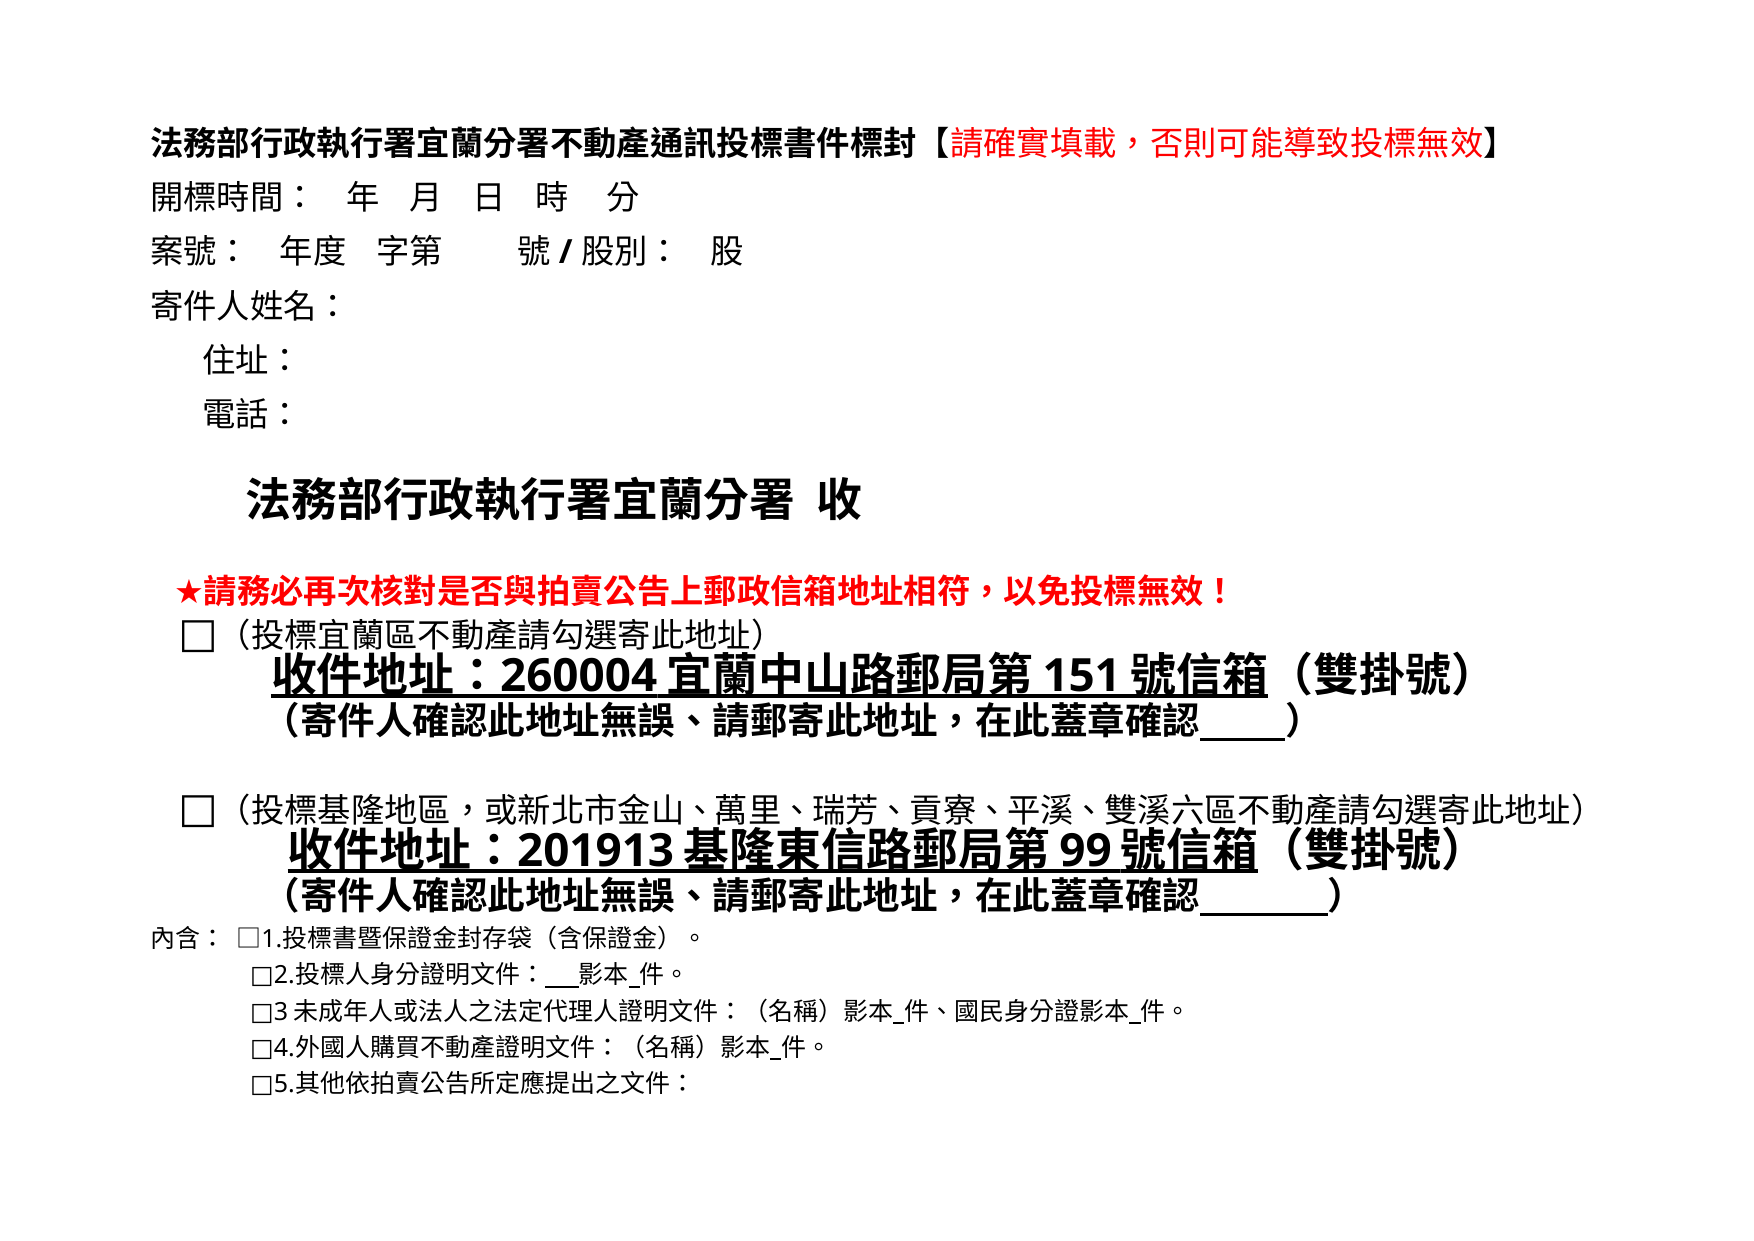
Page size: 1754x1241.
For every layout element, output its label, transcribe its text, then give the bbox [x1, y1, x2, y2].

text 收件地址：201913基隆東信路郵局第99號信箱（雙掛號） [150, 831, 1604, 875]
text 開標時間： 年 月 日 時 分 [150, 166, 1604, 221]
text 收件地址：260004宜蘭中山路郵局第151號信箱（雙掛號） [225, 656, 1604, 700]
text 電話： [150, 383, 1604, 437]
text □（投標基隆地區，或新北市金山、萬里、瑞芳、貢寮、平溪、雙溪六區不動產請勾選寄此地址） [150, 787, 1604, 831]
text （寄件人確認此地址無誤、請郵寄此地址，在此蓋章確認 ） [225, 875, 1604, 918]
text 寄件人姓名： [150, 275, 1604, 329]
text □4.外國人購買不動產證明文件：（名稱）影本 件。 [150, 1027, 1604, 1063]
text 內含： □1.投標書暨保證金封存袋（含保證金）。 [150, 918, 1604, 955]
text 住址： [150, 329, 1604, 383]
text □（投標宜蘭區不動產請勾選寄此地址） [150, 612, 1604, 656]
text □2.投標人身分證明文件： 影本 件。 [150, 955, 1604, 991]
text 法務部行政執行署宜蘭分署 收 [150, 481, 1604, 525]
text （寄件人確認此地址無誤、請郵寄此地址，在此蓋章確認 ） [225, 700, 1604, 743]
text □3未成年人或法人之法定代理人證明文件：（名稱）影本 件、國民身分證影本 件。 [150, 991, 1604, 1027]
text 法務部行政執行署宜蘭分署不動產通訊投標書件標封【請確實填載，否則可能導致投標無效】 [150, 112, 1604, 166]
text ★請務必再次核對是否與拍賣公告上郵政信箱地址相符，以免投標無效！ [150, 568, 1604, 612]
text 案號： 年度 字第 號 / 股別： 股 [150, 221, 1604, 275]
text □5.其他依拍賣公告所定應提出之文件： [150, 1063, 1604, 1100]
